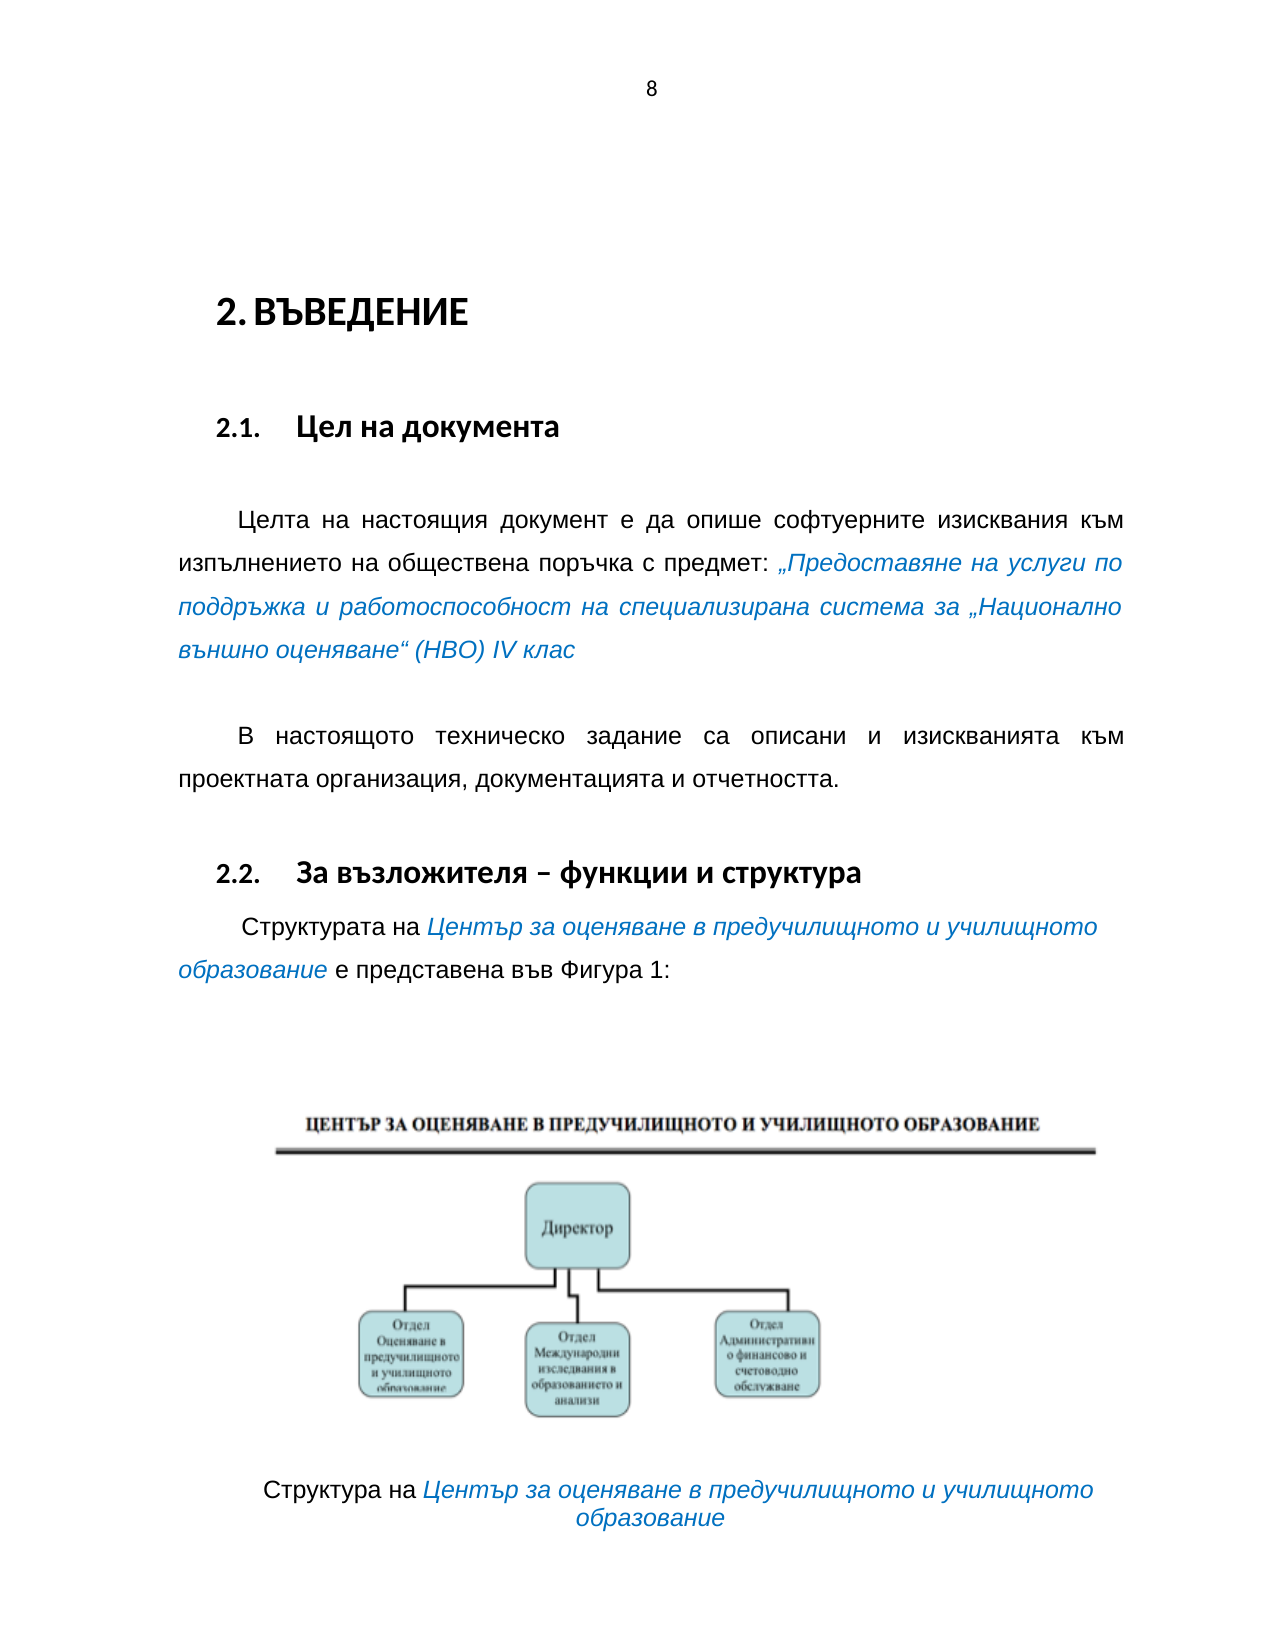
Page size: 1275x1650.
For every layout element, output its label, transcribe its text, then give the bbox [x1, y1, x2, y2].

subtitle ВЪВЕДЕНИЕ [216, 285, 1125, 336]
text Структурата на Център за оценяване в предучилищното и училищното образование е представена във Фигура 1: [178, 912, 1125, 984]
subtitle За възложителя – функции и структура [216, 851, 1125, 891]
text Структура на Център за оценяване в предучилищното и училищното образование [178, 1475, 1125, 1532]
text В настоящото техническо задание са описани и изискванията към проектната организация, документацията и отчетността. [178, 721, 1125, 793]
subtitle Цел на документа [216, 405, 1125, 445]
text Целта на настоящия документ е да опише софтуерните изисквания към изпълнението на обществена поръчка с предмет: „Предоставяне на услуги по поддръжка и работоспособност на специализирана система за „Национално външно оценяване“ (HBO) IV клас [178, 505, 1125, 663]
